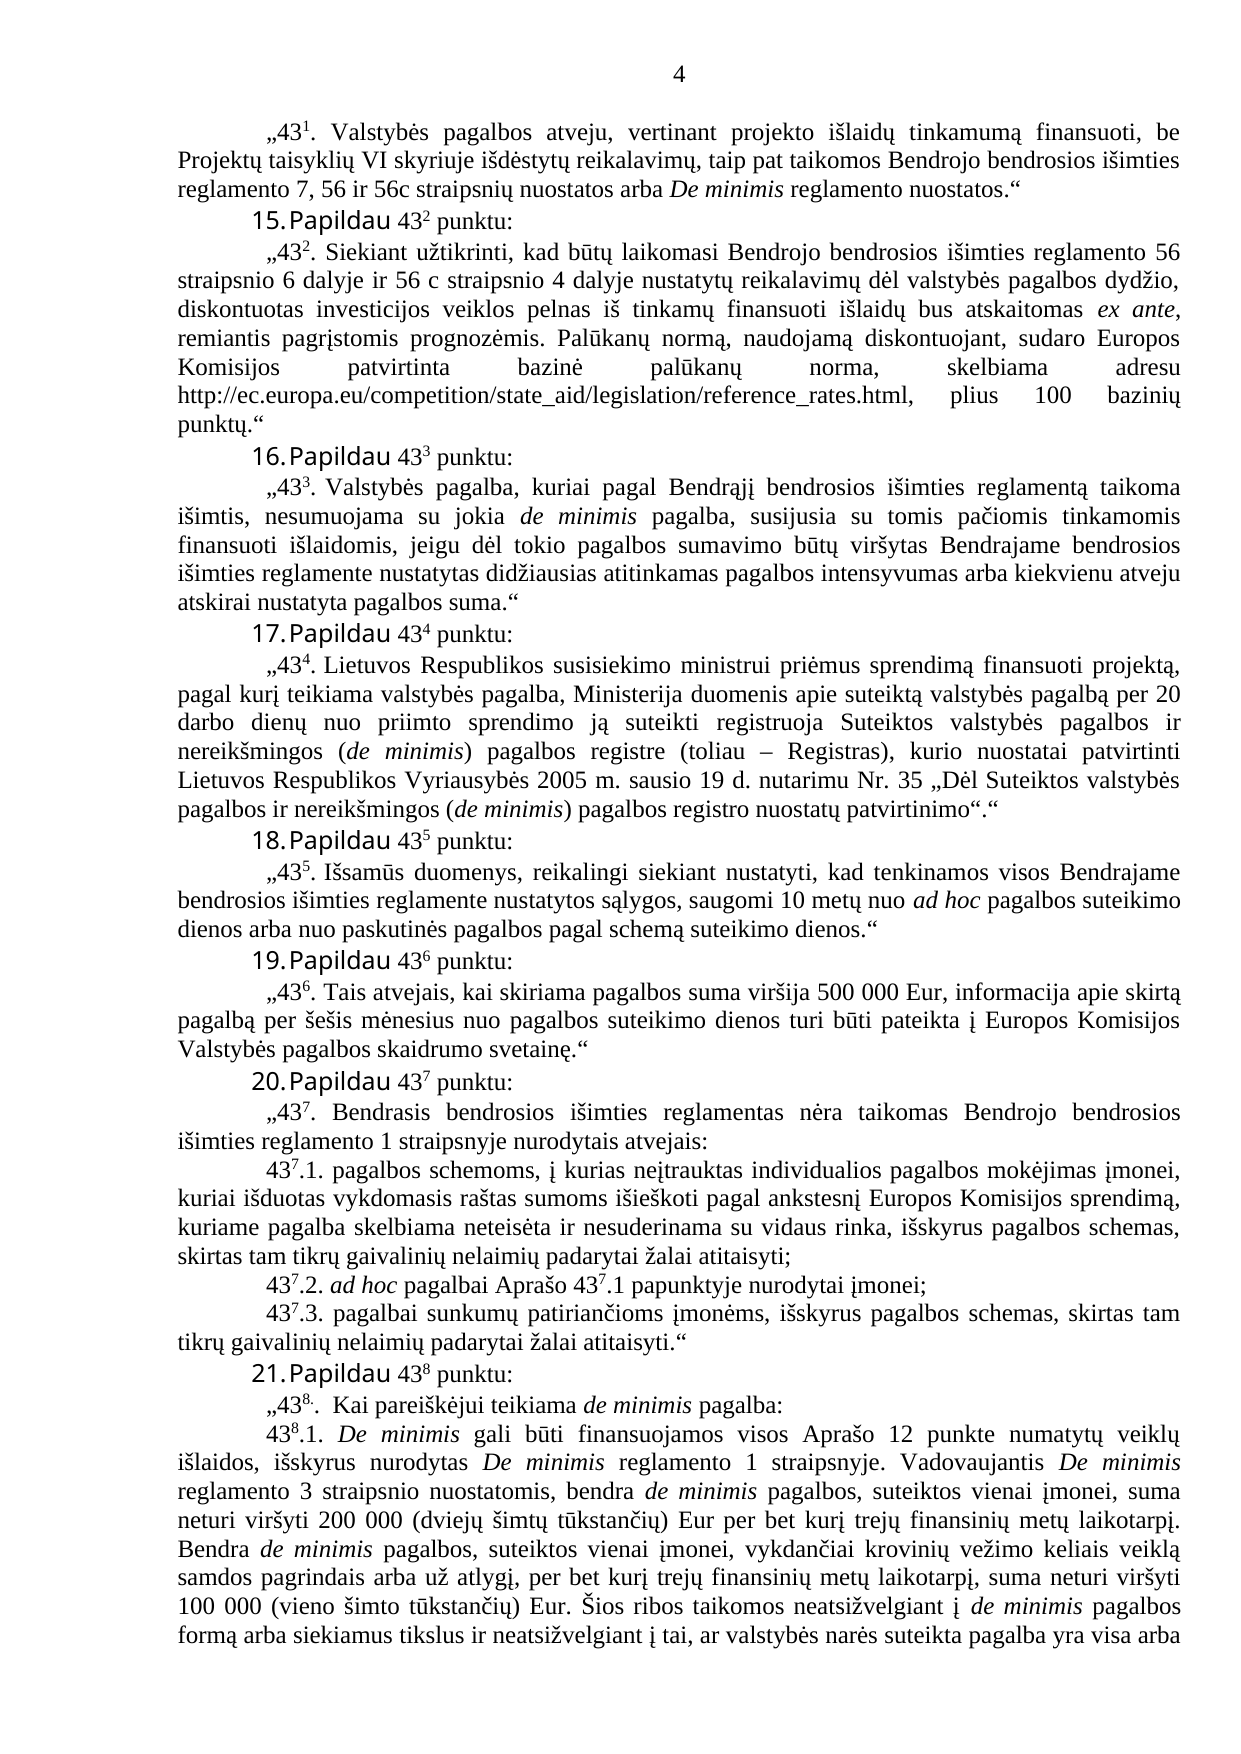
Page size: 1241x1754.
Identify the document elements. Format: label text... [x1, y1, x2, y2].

text 437.1. pagalbos schemoms, į kurias neįtrauktas individualios pagalbos mokėjimas įmonei, kuriai išduotas vykdomasis raštas sumoms išieškoti pagal ankstesnį Europos Komisijos sprendimą, kuriame pagalba skelbiama neteisėta ir nesuderinama su vidaus rinka, išskyrus pagalbos schemas, skirtas tam tikrų gaivalinių nelaimių padarytai žalai atitaisyti; [177, 1155, 1181, 1270]
text „434. Lietuvos Respublikos susisiekimo ministrui priėmus sprendimą finansuoti projektą, pagal kurį teikiama valstybės pagalba, Ministerija duomenis apie suteiktą valstybės pagalbą per 20 darbo dienų nuo priimto sprendimo ją suteikti registruoja Suteiktos valstybės pagalbos ir nereikšmingos (de minimis) pagalbos registre (toliau – Registras), kurio nuostatai patvirtinti Lietuvos Respublikos Vyriausybės 2005 m. sausio 19 d. nutarimu Nr. 35 „Dėl Suteiktos valstybės pagalbos ir nereikšmingos (de minimis) pagalbos registro nuostatų patvirtinimo“.“ [177, 650, 1181, 822]
text „436. Tais atvejais, kai skiriama pagalbos suma viršija 500 000 Eur, informacija apie skirtą pagalbą per šešis mėnesius nuo pagalbos suteikimo dienos turi būti pateikta į Europos Komisijos Valstybės pagalbos skaidrumo svetainę.“ [177, 977, 1181, 1063]
text 19. Papildau 436 punktu: [251, 943, 1181, 977]
text 16. Papildau 433 punktu: [251, 438, 1181, 472]
text 437.2. ad hoc pagalbai Aprašo 437.1 papunktyje nurodytai įmonei; [177, 1270, 1181, 1298]
text 17. Papildau 434 punktu: [251, 616, 1181, 650]
text 20. Papildau 437 punktu: [251, 1063, 1181, 1097]
text 438.1. De minimis gali būti finansuojamos visos Aprašo 12 punkte numatytų veiklų išlaidos, išskyrus nurodytas De minimis reglamento 1 straipsnyje. Vadovaujantis De minimis reglamento 3 straipsnio nuostatomis, bendra de minimis pagalbos, suteiktos vienai įmonei, suma neturi viršyti 200 000 (dviejų šimtų tūkstančių) Eur per bet kurį trejų finansinių metų laikotarpį. Bendra de minimis pagalbos, suteiktos vienai įmonei, vykdančiai krovinių vežimo keliais veiklą samdos pagrindais arba už atlygį, per bet kurį trejų finansinių metų laikotarpį, suma neturi viršyti 100 000 (vieno šimto tūkstančių) Eur. Šios ribos taikomos neatsižvelgiant į de minimis pagalbos formą arba siekiamus tikslus ir neatsižvelgiant į tai, ar valstybės narės suteikta pagalba yra visa arba [177, 1419, 1181, 1649]
text „432. Siekiant užtikrinti, kad būtų laikomasi Bendrojo bendrosios išimties reglamento 56 straipsnio 6 dalyje ir 56 c straipsnio 4 dalyje nustatytų reikalavimų dėl valstybės pagalbos dydžio, diskontuotas investicijos veiklos pelnas iš tinkamų finansuoti išlaidų bus atskaitomas ex ante, remiantis pagrįstomis prognozėmis. Palūkanų normą, naudojamą diskontuojant, sudaro Europos Komisijos patvirtinta bazinė palūkanų norma, skelbiama adresu http://ec.europa.eu/competition/state_aid/legislation/reference_rates.html, plius 100 bazinių punktų.“ [177, 237, 1181, 438]
text „437. Bendrasis bendrosios išimties reglamentas nėra taikomas Bendrojo bendrosios išimties reglamento 1 straipsnyje nurodytais atvejais: [177, 1097, 1181, 1155]
text 437.3. pagalbai sunkumų patiriančioms įmonėms, išskyrus pagalbos schemas, skirtas tam tikrų gaivalinių nelaimių padarytai žalai atitaisyti.“ [177, 1298, 1181, 1356]
text „435. Išsamūs duomenys, reikalingi siekiant nustatyti, kad tenkinamos visos Bendrajame bendrosios išimties reglamente nustatytos sąlygos, saugomi 10 metų nuo ad hoc pagalbos suteikimo dienos arba nuo paskutinės pagalbos pagal schemą suteikimo dienos.“ [177, 857, 1181, 943]
text „438.. Kai pareiškėjui teikiama de minimis pagalba: [177, 1390, 1181, 1419]
text „433. Valstybės pagalba, kuriai pagal Bendrąjį bendrosios išimties reglamentą taikoma išimtis, nesumuojama su jokia de minimis pagalba, susijusia su tomis pačiomis tinkamomis finansuoti išlaidomis, jeigu dėl tokio pagalbos sumavimo būtų viršytas Bendrajame bendrosios išimties reglamente nustatytas didžiausias atitinkamas pagalbos intensyvumas arba kiekvienu atveju atskirai nustatyta pagalbos suma.“ [177, 472, 1181, 616]
text „431. Valstybės pagalbos atveju, vertinant projekto išlaidų tinkamumą finansuoti, be Projektų taisyklių VI skyriuje išdėstytų reikalavimų, taip pat taikomos Bendrojo bendrosios išimties reglamento 7, 56 ir 56c straipsnių nuostatos arba De minimis reglamento nuostatos.“ [177, 117, 1181, 203]
text 21. Papildau 438 punktu: [251, 1356, 1181, 1390]
text 18. Papildau 435 punktu: [251, 822, 1181, 857]
text 15. Papildau 432 punktu: [251, 203, 1181, 237]
